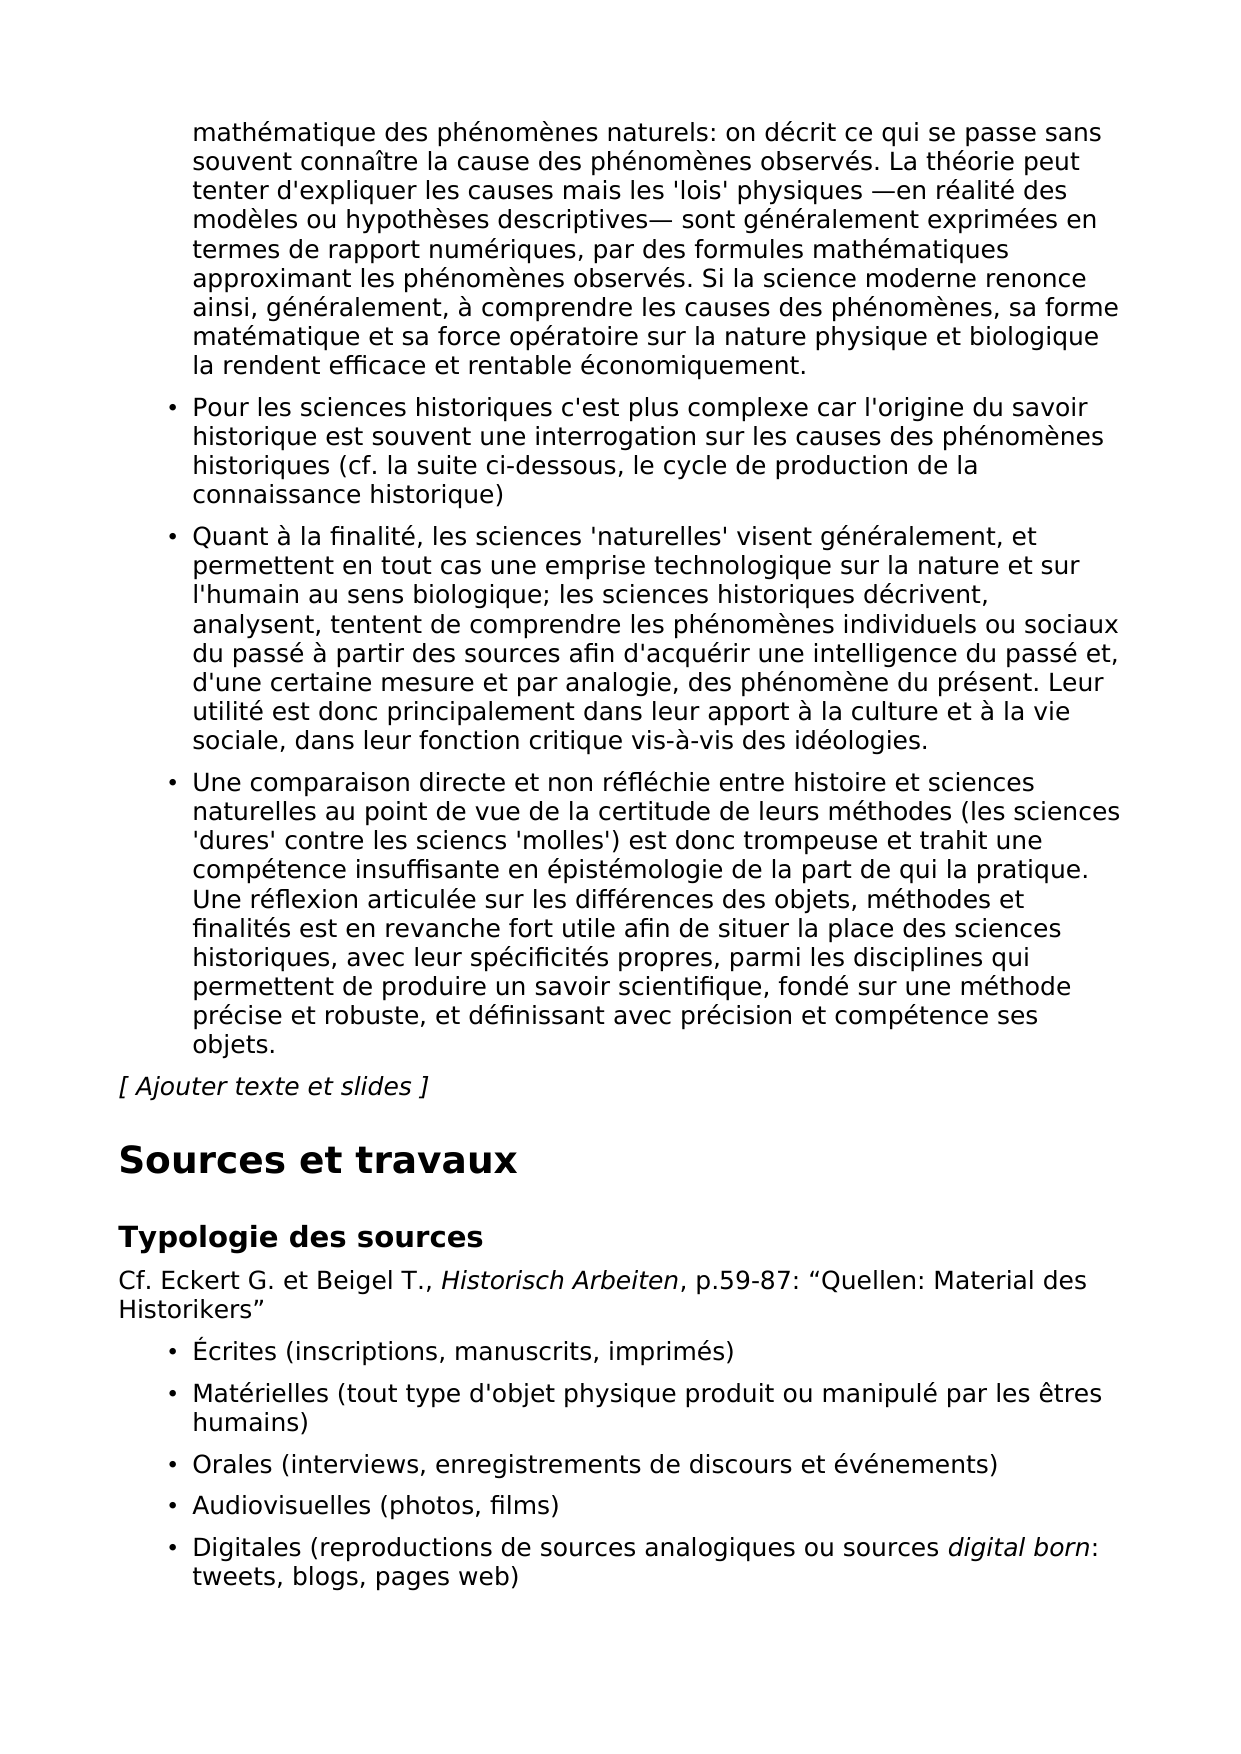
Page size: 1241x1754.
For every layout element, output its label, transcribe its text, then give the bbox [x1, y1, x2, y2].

list Digitales (reproductions de sources analogiques ou sources digital born: tweets, blogs, pages web) [177, 1533, 1122, 1592]
list Une comparaison directe et non réfléchie entre histoire et sciences naturelles au point de vue de la certitude de leurs méthodes (les sciences 'dures' contre les sciencs 'molles') est donc trompeuse et trahit une compétence insuffisante en épistémologie de la part de qui la pratique. Une réflexion articulée sur les différences des objets, méthodes et finalités est en revanche fort utile afin de situer la place des sciences historiques, avec leur spécificités propres, parmi les disciplines qui permettent de produire un savoir scientifique, fondé sur une méthode précise et robuste, et définissant avec précision et compétence ses objets. [177, 768, 1122, 1060]
list mathématique des phénomènes naturels: on décrit ce qui se passe sans souvent connaître la cause des phénomènes observés. La théorie peut tenter d'expliquer les causes mais les 'lois' physiques —en réalité des modèles ou hypothèses descriptives— sont généralement exprimées en termes de rapport numériques, par des formules mathématiques approximant les phénomènes observés. Si la science moderne renonce ainsi, généralement, à comprendre les causes des phénomènes, sa forme matématique et sa force opératoire sur la nature physique et biologique la rendent efficace et rentable économiquement. [177, 118, 1122, 381]
subtitle Sources et travaux [118, 1139, 1122, 1183]
list Quant à la finalité, les sciences 'naturelles' visent généralement, et permettent en tout cas une emprise technologique sur la nature et sur l'humain au sens biologique; les sciences historiques décrivent, analysent, tentent de comprendre les phénomènes individuels ou sociaux du passé à partir des sources afin d'acquérir une intelligence du passé et, d'une certaine mesure et par analogie, des phénomène du présent. Leur utilité est donc principalement dans leur apport à la culture et à la vie sociale, dans leur fonction critique vis-à-vis des idéologies. [177, 522, 1122, 756]
text Cf. Eckert G. et Beigel T., Historisch Arbeiten, p.59-87: “Quellen: Material des Historikers” [118, 1267, 1122, 1325]
list Pour les sciences historiques c'est plus complexe car l'origine du savoir historique est souvent une interrogation sur les causes des phénomènes historiques (cf. la suite ci-dessous, le cycle de production de la connaissance historique) [177, 393, 1122, 510]
list Orales (interviews, enregistrements de discours et événements) [177, 1450, 1122, 1479]
subtitle Typologie des sources [118, 1220, 1122, 1254]
list Écrites (inscriptions, manuscrits, imprimés) [177, 1337, 1122, 1367]
text [ Ajouter texte et slides ] [118, 1072, 1122, 1101]
list Matérielles (tout type d'objet physique produit ou manipulé par les êtres humains) [177, 1379, 1122, 1437]
list Audiovisuelles (photos, films) [177, 1492, 1122, 1521]
